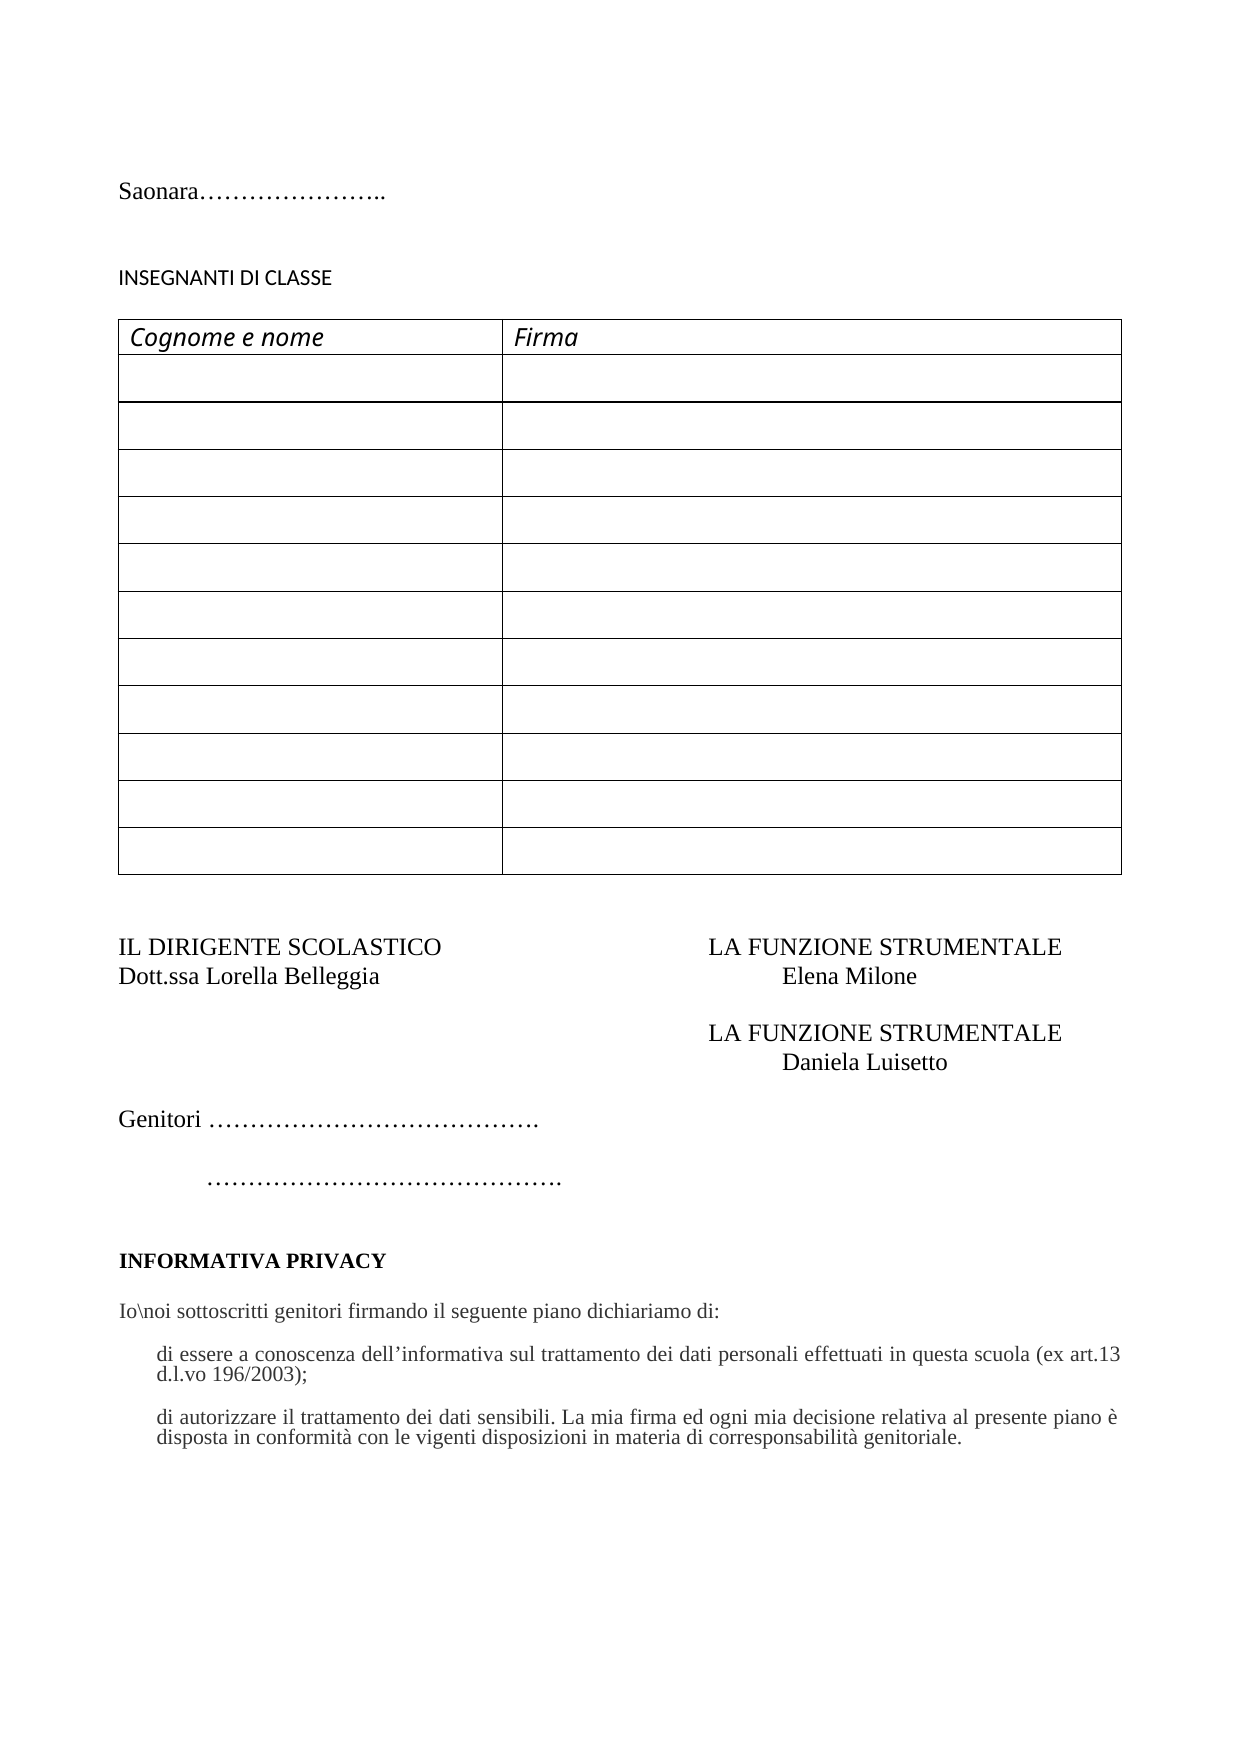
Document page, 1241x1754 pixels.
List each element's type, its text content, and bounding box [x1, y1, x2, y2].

table_cell [119, 592, 502, 638]
text ……………………………………. [118, 1162, 1122, 1191]
table_cell [119, 450, 502, 496]
table_cell [119, 497, 502, 543]
table_cell [503, 450, 1121, 496]
text Saonara………………….. [118, 176, 1122, 205]
table_cell [503, 828, 1121, 874]
table_header Cognome e nome [119, 320, 502, 354]
table_cell [119, 686, 502, 732]
table_cell [503, 403, 1121, 449]
table_cell [503, 497, 1121, 543]
text Dott.ssa Lorella Belleggia Elena Milone [118, 961, 1122, 989]
table_cell [503, 734, 1121, 780]
table_header Firma [503, 320, 1121, 354]
table_cell [119, 544, 502, 591]
table_cell [503, 544, 1121, 591]
table_cell [119, 828, 502, 874]
text IL DIRIGENTE SCOLASTICO LA FUNZIONE STRUMENTALE [118, 932, 1122, 961]
table_cell [503, 355, 1121, 401]
table_cell [119, 403, 502, 449]
text INFORMATIVA PRIVACY [119, 1248, 1122, 1273]
list di autorizzare il trattamento dei dati sensibili. La mia firma ed ogni mia decisione relativa al presente piano è disposta in conformità con le vigenti disposizioni in materia di corresponsabilità genitoriale. [118, 1406, 1120, 1449]
list di essere a conoscenza dell’informativa sul trattamento dei dati personali effettuati in questa scuola (ex art.13 d.l.vo 196/2003); [118, 1343, 1122, 1386]
table_cell [503, 639, 1121, 685]
text Io\noi sottoscritti genitori firmando il seguente piano dichiariamo di: [119, 1298, 1122, 1323]
table_cell [503, 686, 1121, 732]
text LA FUNZIONE STRUMENTALE Daniela Luisetto [634, 1018, 1122, 1076]
table_cell [119, 781, 502, 827]
table_cell [503, 781, 1121, 827]
table_cell [119, 734, 502, 780]
table_cell [503, 592, 1121, 638]
text Genitori …………………………………. [118, 1104, 1122, 1133]
table_cell [119, 355, 502, 401]
table_cell [119, 639, 502, 685]
text INSEGNANTI DI CLASSE [118, 263, 1122, 291]
